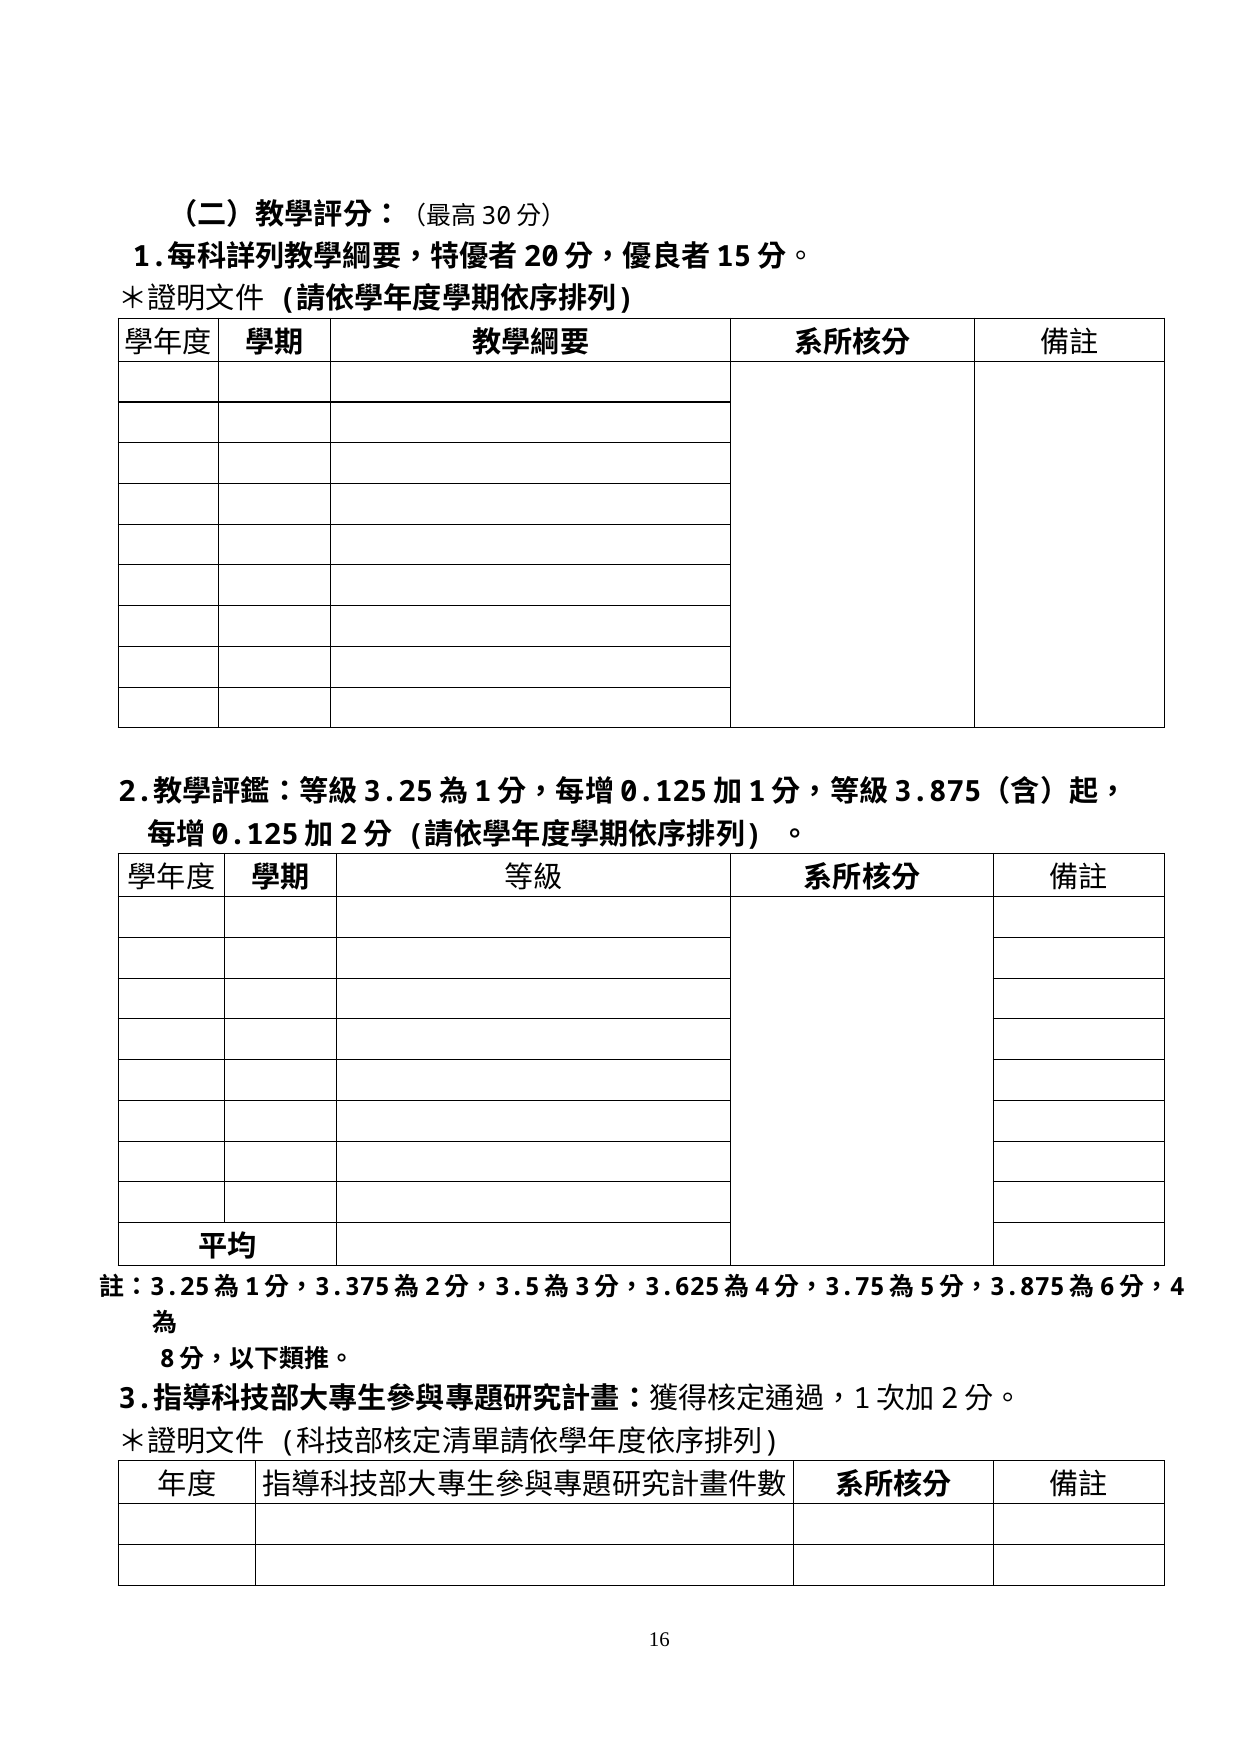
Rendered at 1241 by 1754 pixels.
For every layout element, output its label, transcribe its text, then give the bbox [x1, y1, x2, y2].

table_header 系所核分 [731, 854, 993, 896]
table_cell [975, 362, 1164, 727]
table_cell [119, 647, 218, 687]
table_cell [225, 1019, 336, 1059]
table_cell [219, 484, 330, 524]
table_cell [219, 362, 330, 401]
table_cell [256, 1545, 793, 1585]
table_cell [337, 938, 730, 978]
table_cell [331, 362, 730, 401]
table_cell [331, 403, 730, 442]
table_cell [994, 1223, 1164, 1265]
table_cell [225, 1101, 336, 1141]
table_cell [337, 1182, 730, 1222]
table_cell [225, 897, 336, 937]
table_cell [119, 443, 218, 483]
table_cell [994, 897, 1164, 937]
table_cell [119, 565, 218, 605]
table_cell [119, 938, 224, 978]
table_header 指導科技部大專生參與專題研究計畫件數 [256, 1461, 793, 1503]
table_cell [994, 1504, 1164, 1544]
table_header 備註 [994, 1461, 1164, 1503]
table_cell [337, 1060, 730, 1100]
table_header 備註 [994, 854, 1164, 896]
table_cell [119, 1182, 224, 1222]
table_cell [225, 979, 336, 1018]
table_cell [219, 403, 330, 442]
text 8分，以下類推。 [99, 1339, 1194, 1375]
table_cell [331, 647, 730, 687]
table_cell [219, 647, 330, 687]
table_header 學期 [219, 319, 330, 361]
text 2.教學評鑑：等級3.25為1分，每增0.125加1分，等級3.875（含）起， [118, 768, 1194, 810]
table_cell [225, 1182, 336, 1222]
table_cell [331, 606, 730, 646]
table_header 教學綱要 [331, 319, 730, 361]
table_cell [119, 979, 224, 1018]
table_cell [331, 688, 730, 727]
table_cell [331, 565, 730, 605]
table_cell [337, 1101, 730, 1141]
table_cell [994, 979, 1164, 1018]
text 3.指導科技部大專生參與專題研究計畫：獲得核定通過，1次加2分。 [118, 1375, 1194, 1417]
table_header 系所核分 [731, 319, 974, 361]
table_cell [994, 1060, 1164, 1100]
table_header 學期 [225, 854, 336, 896]
table_cell [225, 1142, 336, 1181]
table_cell [119, 1545, 255, 1585]
table_cell [337, 1223, 730, 1265]
table_cell [119, 688, 218, 727]
table_cell [994, 1182, 1164, 1222]
table_cell [994, 1101, 1164, 1141]
table_cell [337, 1142, 730, 1181]
table_cell [256, 1504, 793, 1544]
text ＊證明文件 (請依學年度學期依序排列) [118, 275, 1194, 317]
table_cell [794, 1504, 993, 1544]
table_header 學年度 [119, 854, 224, 896]
table_cell [119, 362, 218, 401]
text 每增0.125加2分 (請依學年度學期依序排列) 。 [147, 810, 1194, 853]
text （二）教學評分：（最高30分） [168, 170, 1194, 233]
table_cell [119, 1142, 224, 1181]
text 1.每科詳列教學綱要，特優者20分，優良者15分。 [118, 233, 1194, 275]
table_header 年度 [119, 1461, 255, 1503]
table_cell [119, 1060, 224, 1100]
table_cell [337, 897, 730, 937]
table_cell [994, 1545, 1164, 1585]
table_cell [337, 1019, 730, 1059]
table_cell [331, 443, 730, 483]
table_cell [794, 1545, 993, 1585]
table_cell 平均 [119, 1223, 336, 1265]
table_cell [731, 897, 993, 1265]
text 註：3.25為1分，3.375為2分，3.5為3分，3.625為4分，3.75為5分，3.875為6分，4為 [99, 1266, 1194, 1339]
table_cell [337, 979, 730, 1018]
table_cell [331, 484, 730, 524]
table_cell [994, 1019, 1164, 1059]
table_cell [119, 403, 218, 442]
table_cell [225, 938, 336, 978]
table_cell [119, 897, 224, 937]
table_cell [994, 938, 1164, 978]
table_cell [225, 1060, 336, 1100]
table_cell [219, 443, 330, 483]
table_header 學年度 [119, 319, 218, 361]
table_cell [731, 362, 974, 727]
table_cell [219, 565, 330, 605]
text ＊證明文件 (科技部核定清單請依學年度依序排列) [118, 1417, 1194, 1460]
table_cell [119, 1019, 224, 1059]
table_cell [119, 606, 218, 646]
table_cell [119, 525, 218, 564]
table_header 系所核分 [794, 1461, 993, 1503]
table_cell [119, 1101, 224, 1141]
table_cell [219, 525, 330, 564]
table_cell [219, 606, 330, 646]
table_cell [994, 1142, 1164, 1181]
table_cell [331, 525, 730, 564]
table_header 備註 [975, 319, 1164, 361]
table_cell [119, 484, 218, 524]
table_cell [119, 1504, 255, 1544]
table_cell [219, 688, 330, 727]
table_header 等級 [337, 854, 730, 896]
